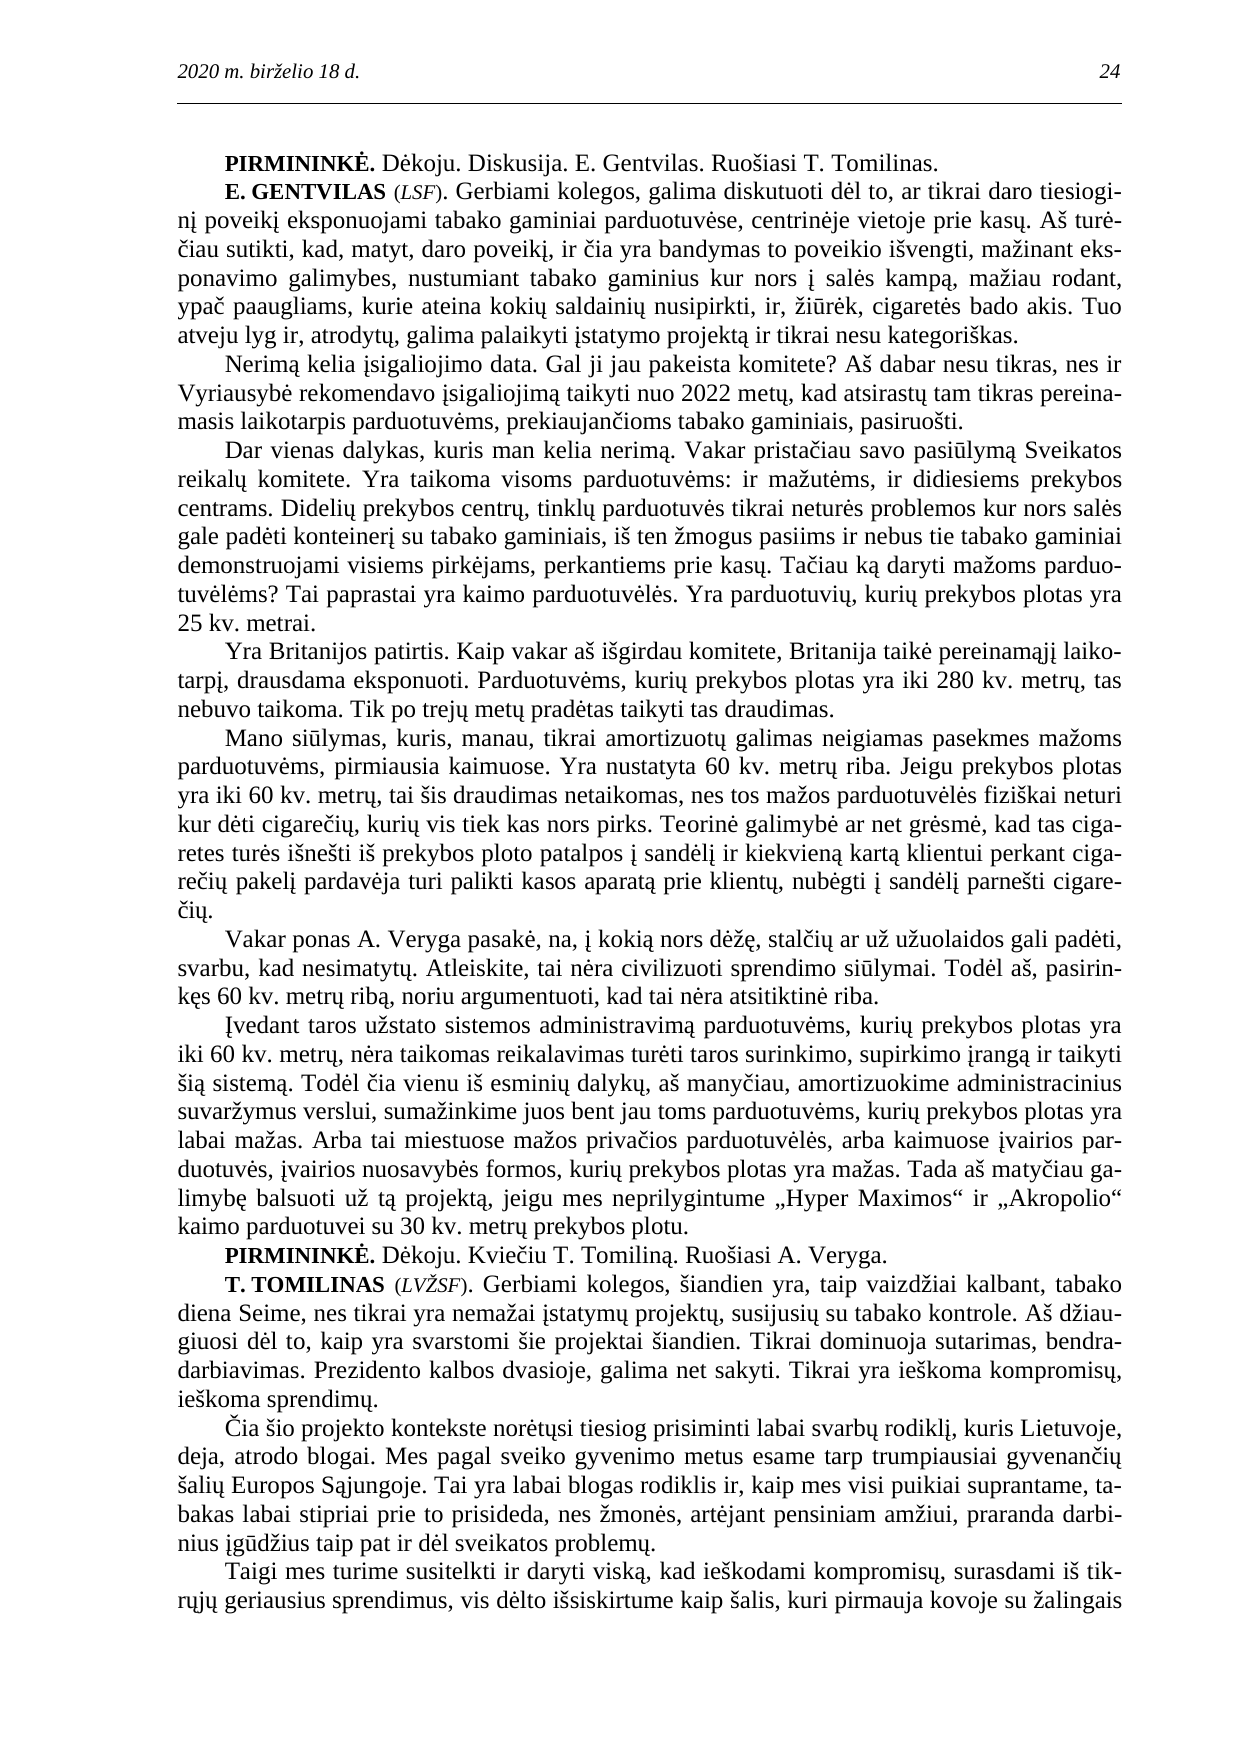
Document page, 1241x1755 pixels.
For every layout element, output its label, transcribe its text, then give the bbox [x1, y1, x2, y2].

text PIRMININKĖ. Dė­ko­ju. Kvie­čiu T. To­mi­li­ną. Ruo­šia­si A. Ve­ry­ga. [177, 1240, 1122, 1269]
text Čia šio pro­jek­to kon­teks­te no­rė­tų­si tie­siog pri­si­min­ti la­bai svar­bų ro­dik­lį, ku­ris Lie­tu­vo­je, de­ja, at­ro­do blo­gai. Mes pa­gal svei­ko gy­ve­ni­mo me­tus esa­me tarp trum­piau­siai gy­ve­nan­čių ša­lių Eu­ro­pos Są­jun­go­je. Tai yra la­bai blo­gas ro­dik­lis ir, kaip mes vi­si pui­kiai su­pran­ta­me, ta­ba­kas la­bai stip­riai prie to pri­si­de­da, nes žmo­nės, ar­tė­jant pen­si­niam am­žiui, pra­ran­da dar­bi­nius įgū­džius taip pat ir dėl svei­ka­tos pro­ble­mų. [177, 1413, 1122, 1556]
text Yra Bri­ta­ni­jos pa­tir­tis. Kaip va­kar aš iš­gir­dau ko­mi­te­te, Bri­ta­ni­ja tai­kė per­ei­na­mą­jį lai­ko­tar­pį, draus­da­ma eks­po­nuo­ti. Par­duo­tu­vėms, ku­rių pre­ky­bos plo­tas yra iki 280 kv. met­rų, tas ne­bu­vo tai­ko­ma. Tik po tre­jų me­tų pra­dė­tas tai­ky­ti tas drau­di­mas. [177, 636, 1122, 723]
text Ma­no siū­ly­mas, ku­ris, ma­nau, tik­rai amor­ti­zuo­tų ga­li­mas nei­gia­mas pa­sek­mes ma­žoms par­duo­tu­vėms, pir­miau­sia kai­muo­se. Yra nu­sta­ty­ta 60 kv. met­rų ri­ba. Jei­gu pre­ky­bos plo­tas yra iki 60 kv. met­rų, tai šis drau­di­mas ne­tai­ko­mas, nes tos ma­žos par­duo­tu­vė­lės fi­ziš­kai ne­tu­ri kur dė­ti ci­ga­re­čių, ku­rių vis tiek kas nors pirks. Te­ori­nė ga­li­my­bė ar net grės­mė, kad tas ci­ga­re­tes tu­rės iš­neš­ti iš pre­ky­bos plo­to pa­tal­pos į san­dė­lį ir kiek­vie­ną kar­tą klien­tui per­kant ci­ga­re­čių pa­ke­lį par­da­vė­ja tu­ri pa­lik­ti ka­sos apa­ra­tą prie klien­tų, nu­bėg­ti į san­dė­lį par­neš­ti ci­ga­re­čių. [177, 723, 1122, 924]
text T. TOMILINAS (LVŽSF). Ger­bia­mi ko­le­gos, šian­dien yra, taip vaiz­džiai kal­bant, ta­ba­ko die­na Sei­me, nes tik­rai yra ne­ma­žai įsta­ty­mų pro­jek­tų, su­si­ju­sių su ta­ba­ko kon­tro­le. Aš džiau­giuo­si dėl to, kaip yra svars­to­mi šie pro­jek­tai šian­dien. Tik­rai do­mi­nuo­ja su­ta­ri­mas, ben­dra­dar­bia­vi­mas. Pre­zi­den­to kal­bos dva­sio­je, ga­li­ma net sa­ky­ti. Tik­rai yra ieš­ko­ma kom­pro­mi­sų, ieš­ko­ma spren­di­mų. [177, 1269, 1122, 1413]
text Įve­dant ta­ros už­sta­to sis­te­mos ad­mi­nist­ra­vi­mą par­duo­tu­vėms, ku­rių pre­ky­bos plo­tas yra iki 60 kv. met­rų, nė­ra tai­ko­mas rei­ka­la­vi­mas tu­rė­ti ta­ros su­rin­ki­mo, su­pir­ki­mo įran­gą ir tai­ky­ti šią sis­te­mą. To­dėl čia vie­nu iš es­mi­nių da­ly­kų, aš ma­ny­čiau, amor­ti­zuo­ki­me ad­mi­nist­ra­ci­nius su­var­žy­mus ver­slui, su­ma­žin­ki­me juos bent jau toms par­duo­tu­vėms, ku­rių pre­ky­bos plo­tas yra la­bai ma­žas. Ar­ba tai mies­tuo­se ma­žos pri­va­čios par­duo­tu­vė­lės, ar­ba kai­muo­se įvai­rios par­duo­tu­vės, įvai­rios nuo­sa­vy­bės for­mos, ku­rių pre­ky­bos plo­tas yra ma­žas. Ta­da aš ma­ty­čiau ga­li­my­bę bal­suo­ti už tą pro­jek­tą, jei­gu mes ne­pri­ly­gin­tu­me „Hy­per Ma­xi­mos“ ir „Ak­ro­po­lio“ kai­mo par­duo­tu­vei su 30 kv. met­rų pre­ky­bos plo­tu. [177, 1010, 1122, 1240]
text Tai­gi mes tu­ri­me su­si­telk­ti ir da­ry­ti vis­ką, kad ieš­ko­da­mi kom­pro­mi­sų, su­ras­da­mi iš tik­rų­jų ge­riau­sius spren­di­mus, vis dėl­to iš­si­skir­tu­me kaip ša­lis, ku­ri pir­mau­ja ko­vo­je su ža­lin­gais [177, 1556, 1122, 1614]
text PIRMININKĖ. Dė­ko­ju. Dis­ku­si­ja. E. Gent­vi­las. Ruo­šia­si T. To­mi­li­nas. [177, 148, 1122, 176]
text Ne­ri­mą ke­lia įsi­ga­lio­ji­mo da­ta. Gal ji jau pa­keis­ta ko­mi­te­te? Aš da­bar ne­su tik­ras, nes ir Vy­riau­sy­bė re­ko­men­da­vo įsi­ga­lio­ji­mą tai­ky­ti nuo 2022 me­tų, kad at­si­ras­tų tam tik­ras per­ei­na­ma­sis lai­ko­tar­pis par­duo­tu­vėms, pre­kiau­jan­čioms ta­ba­ko ga­mi­niais, pa­si­ruoš­ti. [177, 349, 1122, 435]
text Va­kar po­nas A. Ve­ry­ga pa­sa­kė, na, į ko­kią nors dė­žę, stal­čių ar už užuo­lai­dos ga­li pa­dė­ti, svar­bu, kad ne­si­ma­ty­tų. At­leis­ki­te, tai nė­ra ci­vi­li­zuo­ti spren­di­mo siū­ly­mai. To­dėl aš, pa­si­rin­kęs 60 kv. met­rų ri­bą, no­riu ar­gu­men­tuo­ti, kad tai nė­ra at­si­tik­ti­nė ri­ba. [177, 924, 1122, 1010]
text E. GENTVILAS (LSF). Ger­bia­mi ko­le­gos, ga­li­ma dis­ku­tuo­ti dėl to, ar tik­rai da­ro tie­sio­gi­nį po­vei­kį eks­po­nuo­ja­mi ta­ba­ko ga­mi­niai par­duo­tu­vė­se, cen­tri­nė­je vie­to­je prie ka­sų. Aš tu­rė­čiau su­tik­ti, kad, ma­tyt, da­ro po­vei­kį, ir čia yra ban­dy­mas to po­vei­kio iš­veng­ti, ma­ži­nant eks­po­na­vi­mo ga­li­my­bes, nu­stu­miant ta­ba­ko ga­mi­nius kur nors į sa­lės kam­pą, ma­žiau ro­dant, ypač pa­aug­liams, ku­rie at­ei­na ko­kių sal­dai­nių nu­si­pirk­ti, ir, žiū­rėk, ci­ga­re­tės ba­do akis. Tuo at­ve­ju lyg ir, at­ro­dy­tų, ga­li­ma pa­lai­ky­ti įsta­ty­mo pro­jek­tą ir tik­rai ne­su ka­te­go­riš­kas. [177, 176, 1122, 349]
text Dar vie­nas da­ly­kas, ku­ris man ke­lia ne­ri­mą. Va­kar pri­sta­čiau sa­vo pa­siū­ly­mą Svei­ka­tos rei­ka­lų ko­mi­te­te. Yra tai­ko­ma vi­soms par­duo­tu­vėms: ir ma­žu­tėms, ir di­die­siems pre­ky­bos cen­trams. Di­de­lių pre­ky­bos cen­trų, tin­klų par­duo­tu­vės tik­rai ne­tu­rės pro­ble­mos kur nors sa­lės ga­le pa­dė­ti kon­tei­ne­rį su ta­ba­ko ga­mi­niais, iš ten žmo­gus pa­si­ims ir ne­bus tie ta­ba­ko ga­mi­niai de­monst­ruo­ja­mi vi­siems pir­kė­jams, per­kan­tiems prie ka­sų. Ta­čiau ką da­ry­ti ma­žoms par­duo­tu­vė­lėms? Tai pa­pras­tai yra kai­mo par­duo­tu­vė­lės. Yra par­duo­tu­vių, ku­rių pre­ky­bos plo­tas yra 25 kv. met­rai. [177, 435, 1122, 636]
